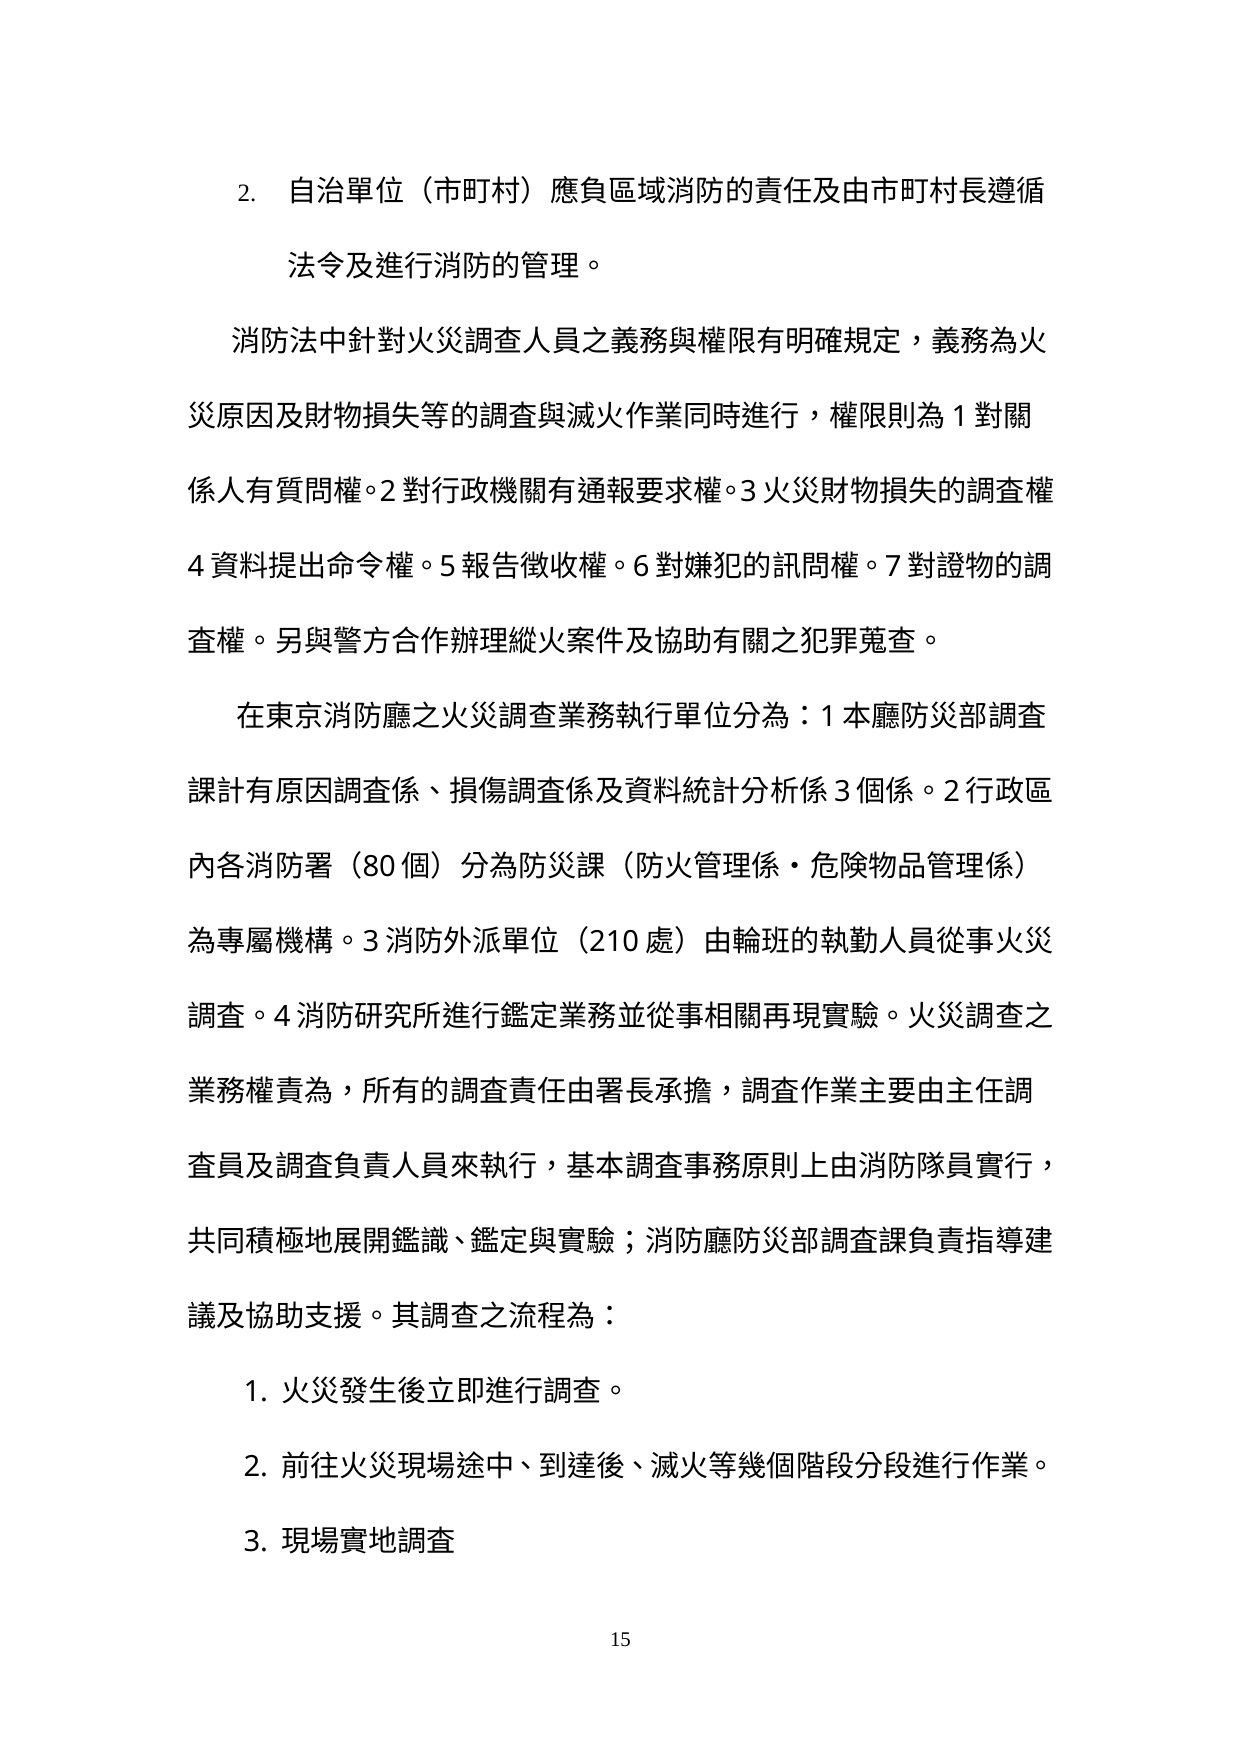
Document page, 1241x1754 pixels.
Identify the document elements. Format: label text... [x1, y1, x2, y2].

list 現場實地調査 [243, 1501, 1053, 1576]
list 前往火災現場途中、到達後、滅火等幾個階段分段進行作業。 [243, 1426, 1053, 1501]
list 火災發生後立即進行調查。 [243, 1351, 1053, 1426]
list 自治單位（市町村）應負區域消防的責任及由市町村長遵循法令及進行消防的管理。 [237, 151, 1053, 301]
text 在東京消防廳之火災調查業務執行單位分為：1本廳防災部調査課計有原因調査係、損傷調査係及資料統計分析係3個係。2行政區內各消防署（80個）分為防災課（防火管理係・危険物品管理係）為專屬機構。3消防外派單位（210處）由輪班的執勤人員從事火災調査。4消防研究所進行鑑定業務並從事相關再現實驗。火災調查之業務權責為，所有的調査責任由署長承擔，調査作業主要由主任調査員及調査負責人員來執行，基本調査事務原則上由消防隊員實行，共同積極地展開鑑識、鑑定與實驗；消防廳防災部調査課負責指導建議及協助支援。其調查之流程為： [187, 676, 1053, 1351]
text 消防法中針對火災調查人員之義務與權限有明確規定，義務為火災原因及財物損失等的調査與滅火作業同時進行，權限則為1對關係人有質問權。2對行政機關有通報要求權。3火災財物損失的調査權。4資料提出命令權。5報告徴收權。6對嫌犯的訊問權。7對證物的調査權。另與警方合作辦理縱火案件及協助有關之犯罪蒐查。 [187, 301, 1053, 676]
